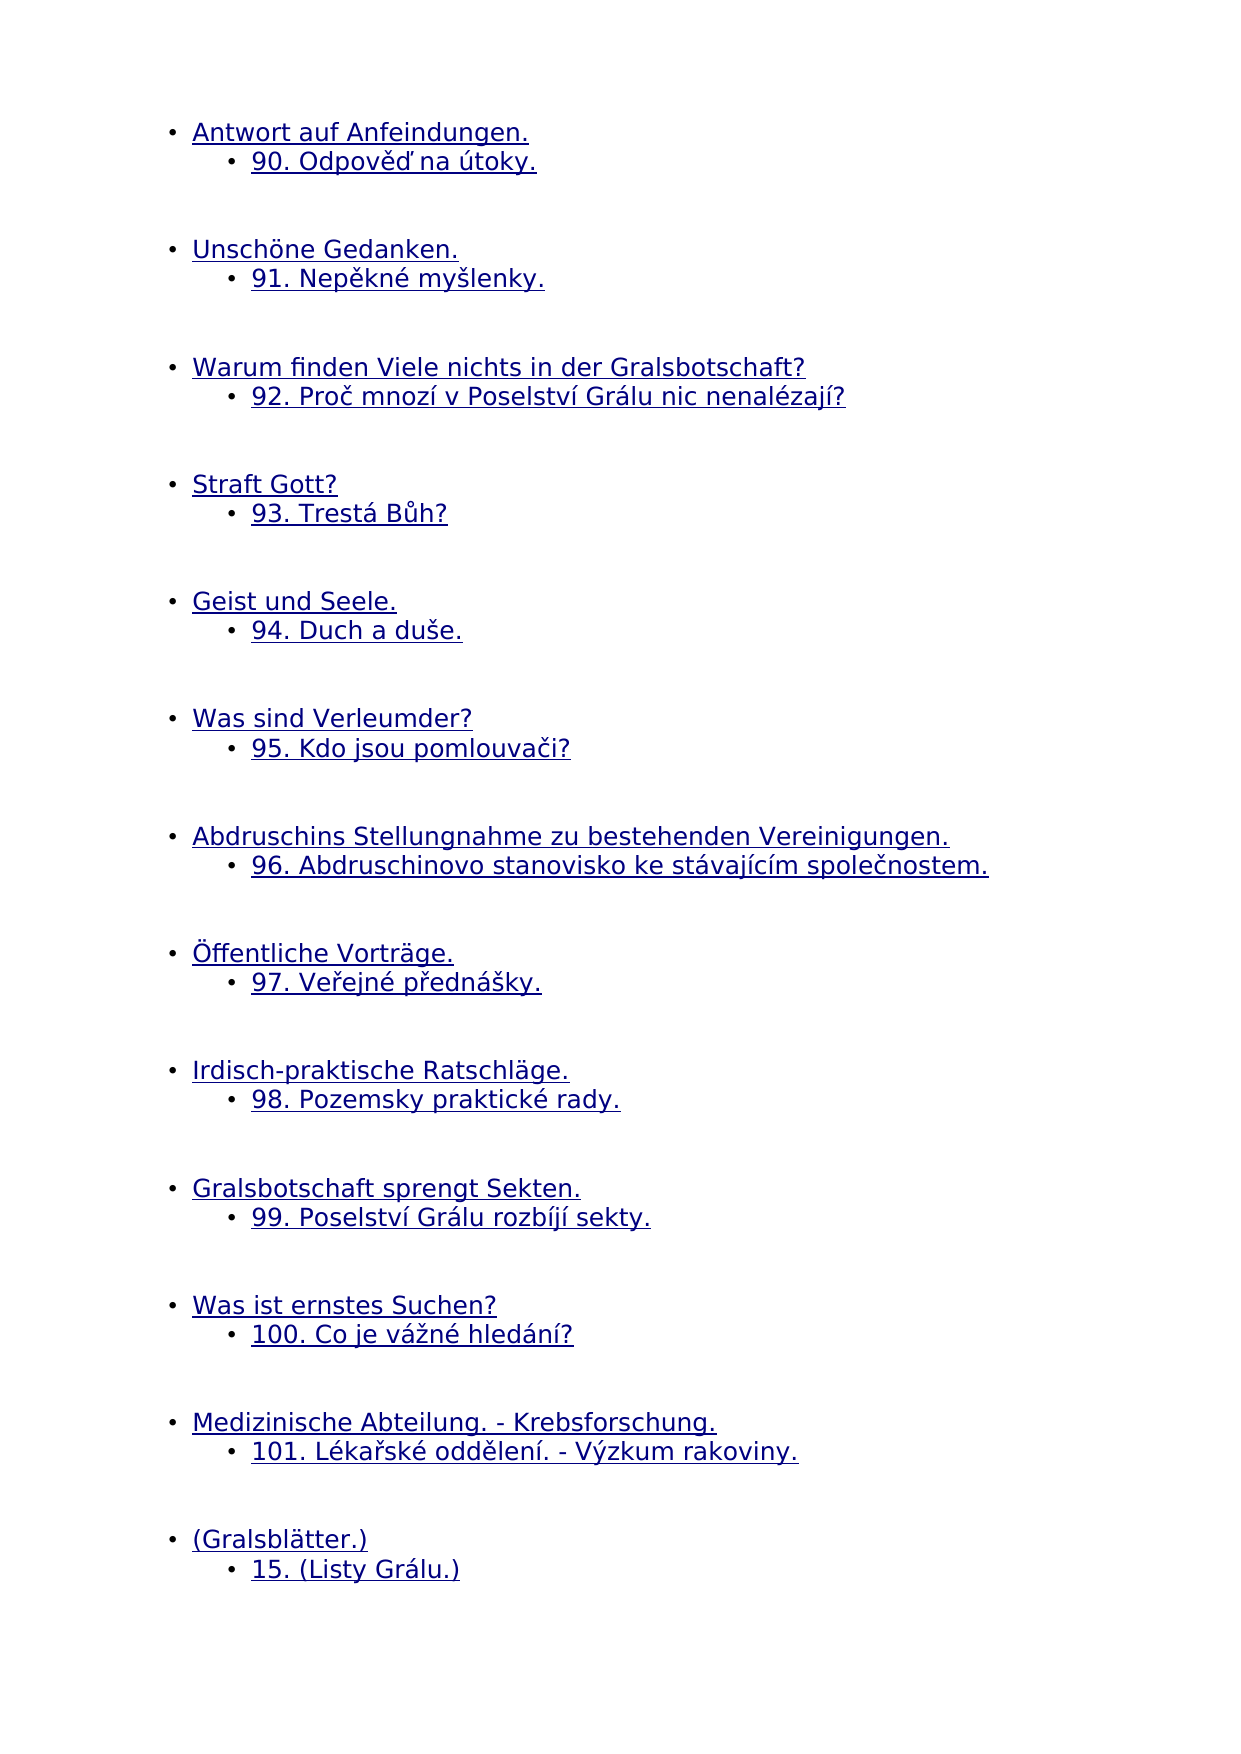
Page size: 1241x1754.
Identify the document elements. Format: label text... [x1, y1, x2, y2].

list 93. Trestá Bůh? [236, 499, 1122, 528]
list 99. Poselství Grálu rozbíjí sekty. [236, 1203, 1122, 1232]
list 94. Duch a duše. [236, 616, 1122, 646]
list Was sind Verleumder? [177, 704, 1122, 734]
list 101. Lékařské oddělení. - Výzkum rakoviny. [236, 1437, 1122, 1467]
list 15. (Listy Grálu.) [236, 1555, 1122, 1584]
list 90. Odpověď na útoky. [236, 147, 1122, 176]
list Straft Gott? [177, 470, 1122, 499]
list Warum finden Viele nichts in der Gralsbotschaft? [177, 353, 1122, 382]
list Geist und Seele. [177, 587, 1122, 616]
list 92. Proč mnozí v Poselství Grálu nic nenalézají? [236, 382, 1122, 411]
list 91. Nepěkné myšlenky. [236, 264, 1122, 294]
list 100. Co je vážné hledání? [236, 1320, 1122, 1349]
list Was ist ernstes Suchen? [177, 1291, 1122, 1320]
list 98. Pozemsky praktické rady. [236, 1086, 1122, 1115]
list Antwort auf Anfeindungen. [177, 118, 1122, 147]
list Öffentliche Vorträge. [177, 939, 1122, 968]
list Irdisch-praktische Ratschläge. [177, 1056, 1122, 1086]
list Medizinische Abteilung. - Krebsforschung. [177, 1408, 1122, 1437]
list 97. Veřejné přednášky. [236, 968, 1122, 997]
list Abdruschins Stellungnahme zu bestehenden Vereinigungen. [177, 822, 1122, 851]
list 95. Kdo jsou pomlouvači? [236, 734, 1122, 763]
list Gralsbotschaft sprengt Sekten. [177, 1174, 1122, 1203]
list (Gralsblätter.) [177, 1526, 1122, 1555]
list 96. Abdruschinovo stanovisko ke stávajícím společnostem. [236, 851, 1122, 880]
list Unschöne Gedanken. [177, 235, 1122, 264]
